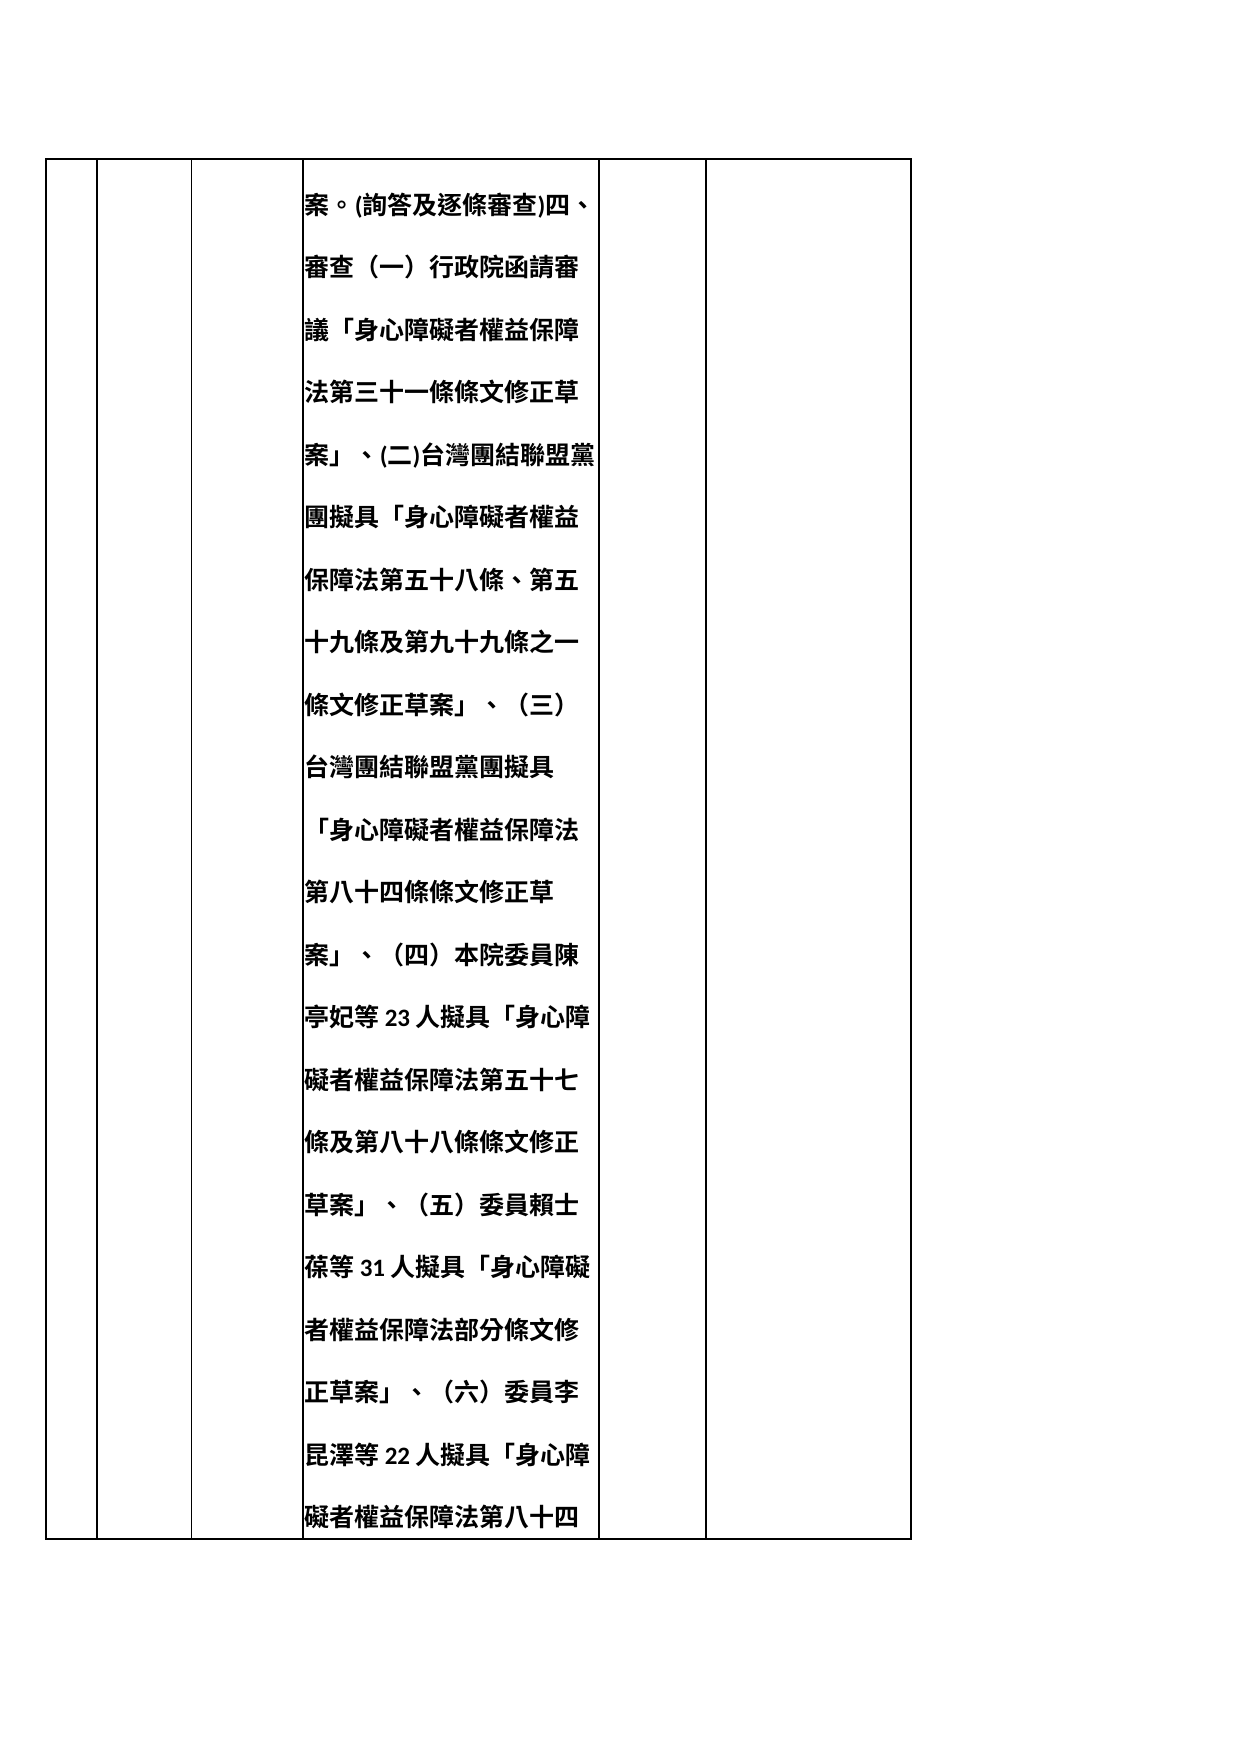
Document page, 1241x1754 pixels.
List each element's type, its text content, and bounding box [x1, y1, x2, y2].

table_cell [600, 160, 705, 1538]
table_cell [98, 160, 191, 1538]
table_cell [47, 160, 96, 1538]
table_cell [192, 160, 302, 1538]
table_cell [707, 160, 910, 1538]
table_cell 案。(詢答及逐條審查)四、審查（一）行政院函請審議「身心障礙者權益保障法第三十一條條文修正草案」、(二)台灣團結聯盟黨團擬具「身心障礙者權益保障法第五十八條、第五十九條及第九十九條之一條文修正草案」、（三）台灣團結聯盟黨團擬具「身心障礙者權益保障法第八十四條條文修正草案」、（四）本院委員陳亭妃等23人擬具「身心障礙者權益保障法第五十七條及第八十八條條文修正草案」、（五）委員賴士葆等31人擬具「身心障礙者權益保障法部分條文修正草案」、（六）委員李昆澤等22人擬具「身心障礙者權益保障法第八十四 [304, 160, 598, 1538]
